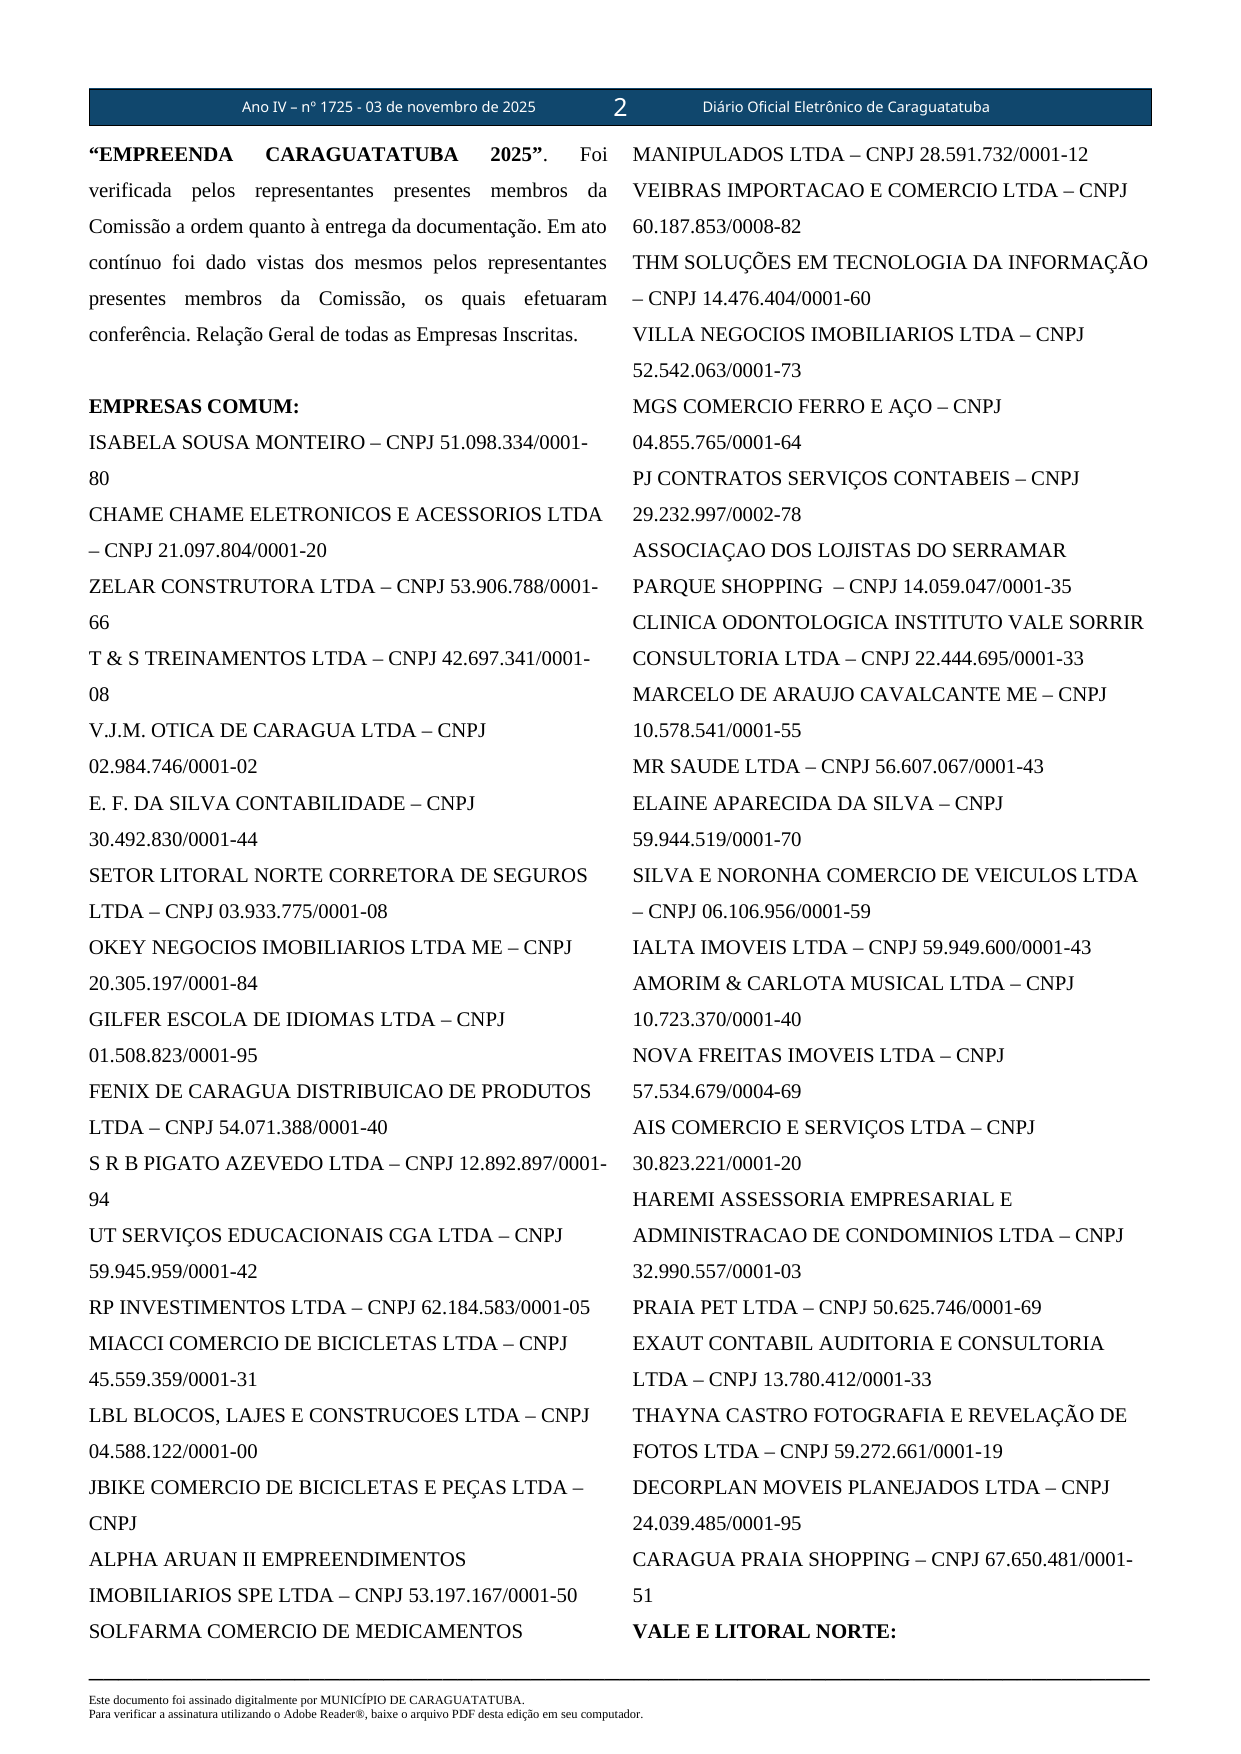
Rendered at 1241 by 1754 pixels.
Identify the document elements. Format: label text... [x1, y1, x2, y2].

list VEIBRAS IMPORTACAO E COMERCIO LTDA – CNPJ 60.187.853/0008-82 [632, 178, 1152, 238]
list AMORIM & CARLOTA MUSICAL LTDA – CNPJ 10.723.370/0001-40 [632, 971, 1152, 1031]
list VILLA NEGOCIOS IMOBILIARIOS LTDA – CNPJ 52.542.063/0001-73 [632, 322, 1152, 382]
list GILFER ESCOLA DE IDIOMAS LTDA – CNPJ 01.508.823/0001-95 [88, 1007, 608, 1067]
list THM SOLUÇÕES EM TECNOLOGIA DA INFORMAÇÃO – CNPJ 14.476.404/0001-60 [632, 250, 1152, 310]
list PJ CONTRATOS SERVIÇOS CONTABEIS – CNPJ 29.232.997/0002-78 [632, 466, 1152, 526]
list CHAME CHAME ELETRONICOS E ACESSORIOS LTDA – CNPJ 21.097.804/0001-20 [88, 502, 608, 562]
list CLINICA ODONTOLOGICA INSTITUTO VALE SORRIR CONSULTORIA LTDA – CNPJ 22.444.695/0001-33 [632, 610, 1152, 670]
list E. F. DA SILVA CONTABILIDADE – CNPJ 30.492.830/0001-44 [88, 791, 608, 851]
list V.J.M. OTICA DE CARAGUA LTDA – CNPJ 02.984.746/0001-02 [88, 718, 608, 778]
list EXAUT CONTABIL AUDITORIA E CONSULTORIA LTDA – CNPJ 13.780.412/0001-33 [632, 1331, 1152, 1391]
list CARAGUA PRAIA SHOPPING – CNPJ 67.650.481/0001-51 [632, 1547, 1152, 1607]
list DECORPLAN MOVEIS PLANEJADOS LTDA – CNPJ 24.039.485/0001-95 [632, 1475, 1152, 1535]
list RP INVESTIMENTOS LTDA – CNPJ 62.184.583/0001-05 [88, 1295, 608, 1319]
list AIS COMERCIO E SERVIÇOS LTDA – CNPJ 30.823.221/0001-20 [632, 1115, 1152, 1175]
list THAYNA CASTRO FOTOGRAFIA E REVELAÇÃO DE FOTOS LTDA – CNPJ 59.272.661/0001-19 [632, 1403, 1152, 1463]
list HAREMI ASSESSORIA EMPRESARIAL E ADMINISTRACAO DE CONDOMINIOS LTDA – CNPJ 32.990.557/0001-03 [632, 1187, 1152, 1283]
list FENIX DE CARAGUA DISTRIBUICAO DE PRODUTOS LTDA – CNPJ 54.071.388/0001-40 [88, 1079, 608, 1139]
list MGS COMERCIO FERRO E AÇO – CNPJ 04.855.765/0001-64 [632, 394, 1152, 454]
list PRAIA PET LTDA – CNPJ 50.625.746/0001-69 [632, 1295, 1152, 1319]
list MANIPULADOS LTDA – CNPJ 28.591.732/0001-12 [632, 142, 1152, 166]
list ALPHA ARUAN II EMPREENDIMENTOS IMOBILIARIOS SPE LTDA – CNPJ 53.197.167/0001-50 [88, 1547, 608, 1607]
list JBIKE COMERCIO DE BICICLETAS E PEÇAS LTDA – CNPJ [88, 1475, 608, 1535]
list SOLFARMA COMERCIO DE MEDICAMENTOS [88, 1619, 608, 1643]
list UT SERVIÇOS EDUCACIONAIS CGA LTDA – CNPJ 59.945.959/0001-42 [88, 1223, 608, 1283]
list MR SAUDE LTDA – CNPJ 56.607.067/0001-43 [632, 754, 1152, 778]
list MIACCI COMERCIO DE BICICLETAS LTDA – CNPJ 45.559.359/0001-31 [88, 1331, 608, 1391]
list SETOR LITORAL NORTE CORRETORA DE SEGUROS LTDA – CNPJ 03.933.775/0001-08 [88, 863, 608, 923]
list SILVA E NORONHA COMERCIO DE VEICULOS LTDA – CNPJ 06.106.956/0001-59 [632, 863, 1152, 923]
list ASSOCIAÇAO DOS LOJISTAS DO SERRAMAR PARQUE SHOPPING – CNPJ 14.059.047/0001-35 [632, 538, 1152, 598]
list S R B PIGATO AZEVEDO LTDA – CNPJ 12.892.897/0001-94 [88, 1151, 608, 1211]
list ISABELA SOUSA MONTEIRO – CNPJ 51.098.334/0001-80 [88, 430, 608, 490]
list OKEY NEGOCIOS IMOBILIARIOS LTDA ME – CNPJ 20.305.197/0001-84 [88, 935, 608, 995]
list MARCELO DE ARAUJO CAVALCANTE ME – CNPJ 10.578.541/0001-55 [632, 682, 1152, 742]
text VALE E LITORAL NORTE: [632, 1619, 1152, 1643]
list T & S TREINAMENTOS LTDA – CNPJ 42.697.341/0001-08 [88, 646, 608, 706]
list ELAINE APARECIDA DA SILVA – CNPJ 59.944.519/0001-70 [632, 791, 1152, 851]
text “EMPREENDA CARAGUATATUBA 2025”. Foi verificada pelos representantes presentes membros da Comissão a ordem quanto à entrega da documentação. Em ato contínuo foi dado vistas dos mesmos pelos representantes presentes membros da Comissão, os quais efetuaram conferência. Relação Geral de todas as Empresas Inscritas. [88, 142, 608, 346]
list ZELAR CONSTRUTORA LTDA – CNPJ 53.906.788/0001-66 [88, 574, 608, 634]
list LBL BLOCOS, LAJES E CONSTRUCOES LTDA – CNPJ 04.588.122/0001-00 [88, 1403, 608, 1463]
list NOVA FREITAS IMOVEIS LTDA – CNPJ 57.534.679/0004-69 [632, 1043, 1152, 1103]
list IALTA IMOVEIS LTDA – CNPJ 59.949.600/0001-43 [632, 935, 1152, 959]
text EMPRESAS COMUM: [88, 394, 608, 418]
